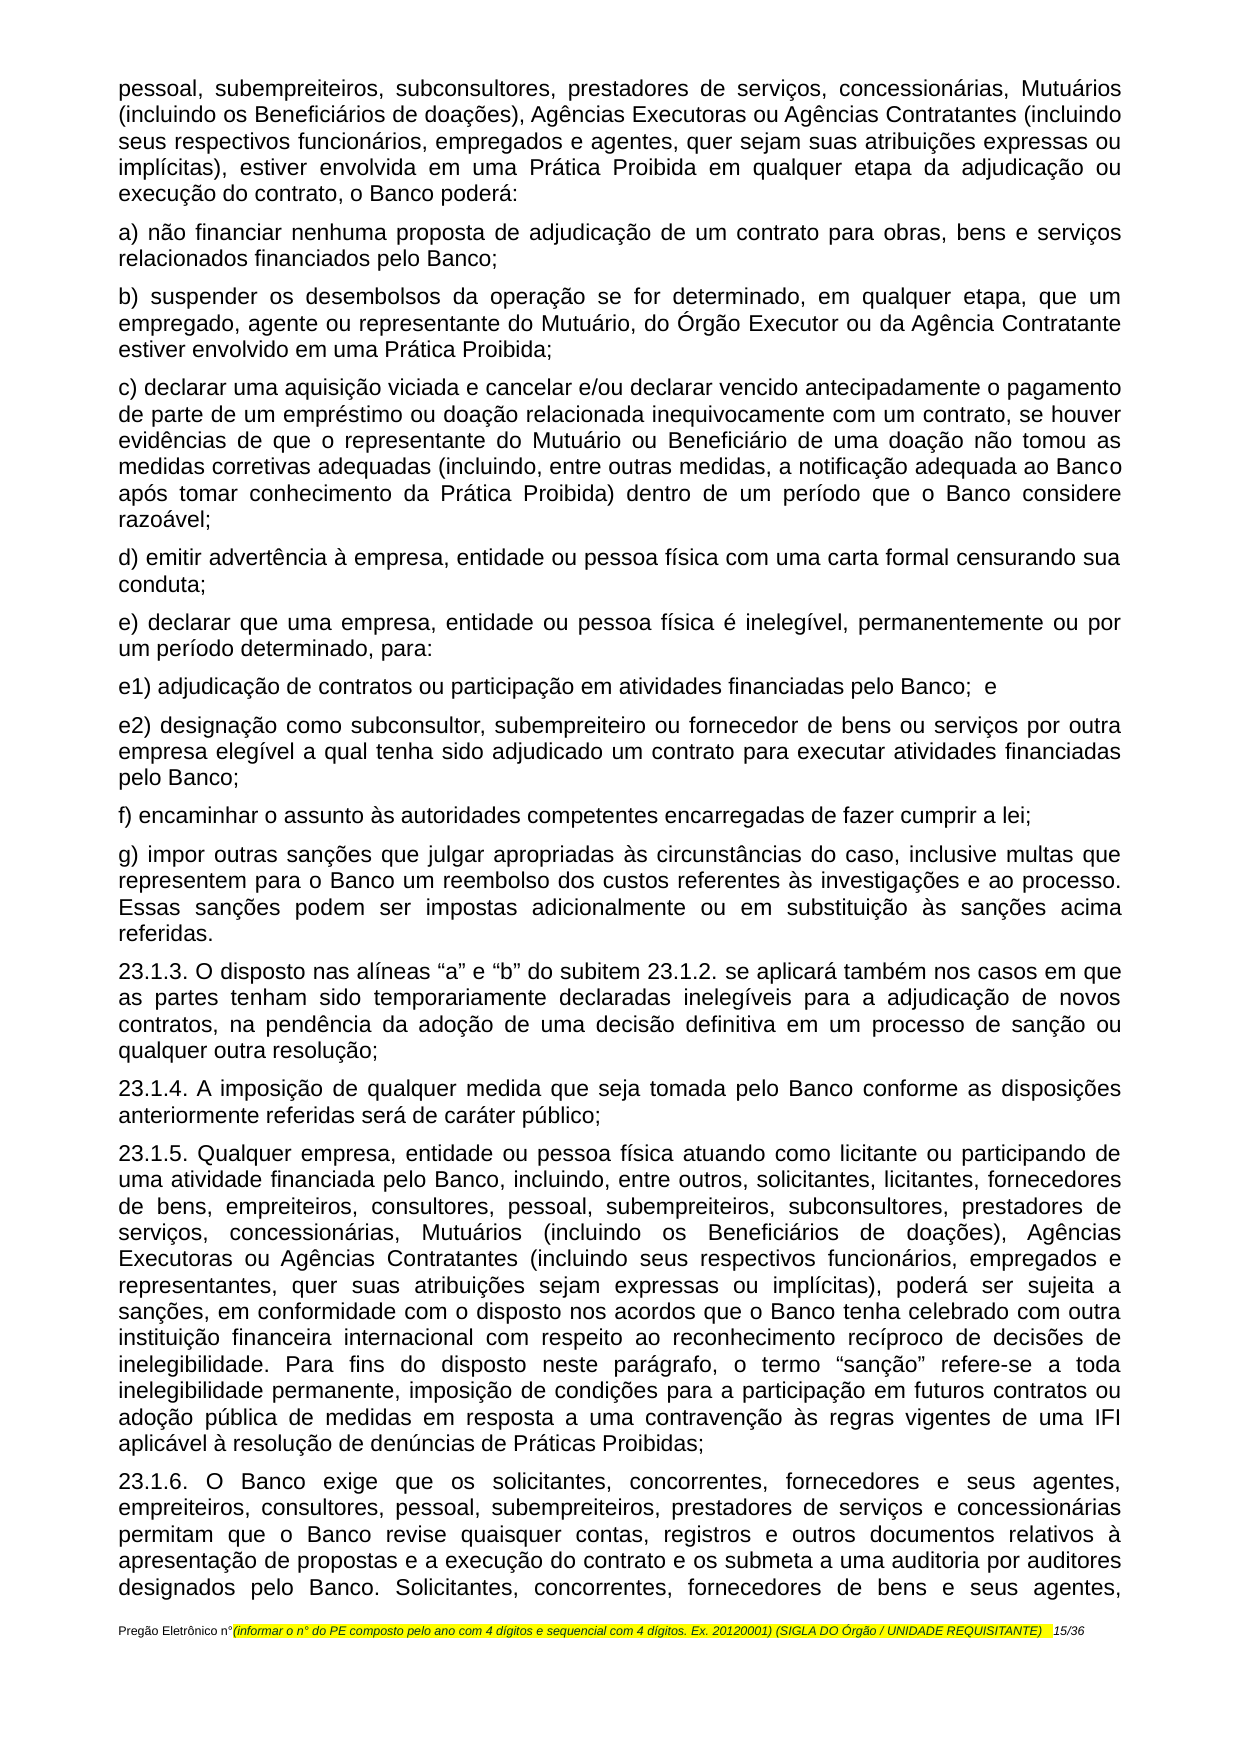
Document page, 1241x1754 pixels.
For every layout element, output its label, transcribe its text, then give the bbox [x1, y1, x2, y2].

text c) declarar uma aquisição viciada e cancelar e/ou declarar vencido antecipadamente o pagamento de parte de um empréstimo ou doação relacionada inequivocamente com um contrato, se houver evidências de que o representante do Mutuário ou Beneficiário de uma doação não tomou as medidas corretivas adequadas (incluindo, entre outras medidas, a notificação adequada ao Banco após tomar conhecimento da Prática Proibida) dentro de um período que o Banco considere razoável; [118, 374, 1122, 532]
text a) não financiar nenhuma proposta de adjudicação de um contrato para obras, bens e serviços relacionados financiados pelo Banco; [118, 219, 1122, 271]
text b) suspender os desembolsos da operação se for determinado, em qualquer etapa, que um empregado, agente ou representante do Mutuário, do Órgão Executor ou da Agência Contratante estiver envolvido em uma Prática Proibida; [118, 283, 1122, 362]
text e2) designação como subconsultor, subempreiteiro ou fornecedor de bens ou serviços por outra empresa elegível a qual tenha sido adjudicado um contrato para executar atividades financiadas pelo Banco; [118, 712, 1122, 791]
text e1) adjudicação de contratos ou participação em atividades financiadas pelo Banco; e [118, 673, 1122, 700]
text d) emitir advertência à empresa, entidade ou pessoa física com uma carta formal censurando sua conduta; [118, 544, 1122, 597]
text pessoal, subempreiteiros, subconsultores, prestadores de serviços, concessionárias, Mutuários (incluindo os Beneficiários de doações), Agências Executoras ou Agências Contratantes (incluindo seus respectivos funcionários, empregados e agentes, quer sejam suas atribuições expressas ou implícitas), estiver envolvida em uma Prática Proibida em qualquer etapa da adjudicação ou execução do contrato, o Banco poderá: [118, 75, 1122, 207]
text 23.1.4. A imposição de qualquer medida que seja tomada pelo Banco conforme as disposições anteriormente referidas será de caráter público; [118, 1075, 1122, 1128]
text 23.1.5. Qualquer empresa, entidade ou pessoa física atuando como licitante ou participando de uma atividade financiada pelo Banco, incluindo, entre outros, solicitantes, licitantes, fornecedores de bens, empreiteiros, consultores, pessoal, subempreiteiros, subconsultores, prestadores de serviços, concessionárias, Mutuários (incluindo os Beneficiários de doações), Agências Executoras ou Agências Contratantes (incluindo seus respectivos funcionários, empregados e representantes, quer suas atribuições sejam expressas ou implícitas), poderá ser sujeita a sanções, em conformidade com o disposto nos acordos que o Banco tenha celebrado com outra instituição financeira internacional com respeito ao reconhecimento recíproco de decisões de inelegibilidade. Para fins do disposto neste parágrafo, o termo “sanção” refere-se a toda inelegibilidade permanente, imposição de condições para a participação em futuros contratos ou adoção pública de medidas em resposta a uma contravenção às regras vigentes de uma IFI aplicável à resolução de denúncias de Práticas Proibidas; [118, 1140, 1122, 1456]
text 23.1.3. O disposto nas alíneas “a” e “b” do subitem 23.1.2. se aplicará também nos casos em que as partes tenham sido temporariamente declaradas inelegíveis para a adjudicação de novos contratos, na pendência da adoção de uma decisão definitiva em um processo de sanção ou qualquer outra resolução; [118, 958, 1122, 1063]
text 23.1.6. O Banco exige que os solicitantes, concorrentes, fornecedores e seus agentes, empreiteiros, consultores, pessoal, subempreiteiros, prestadores de serviços e concessionárias permitam que o Banco revise quaisquer contas, registros e outros documentos relativos à apresentação de propostas e a execução do contrato e os submeta a uma auditoria por auditores designados pelo Banco. Solicitantes, concorrentes, fornecedores de bens e seus agentes, [118, 1468, 1122, 1600]
text f) encaminhar o assunto às autoridades competentes encarregadas de fazer cumprir a lei; [118, 802, 1122, 829]
text g) impor outras sanções que julgar apropriadas às circunstâncias do caso, inclusive multas que representem para o Banco um reembolso dos custos referentes às investigações e ao processo. Essas sanções podem ser impostas adicionalmente ou em substituição às sanções acima referidas. [118, 841, 1122, 946]
text e) declarar que uma empresa, entidade ou pessoa física é inelegível, permanentemente ou por um período determinado, para: [118, 609, 1122, 661]
